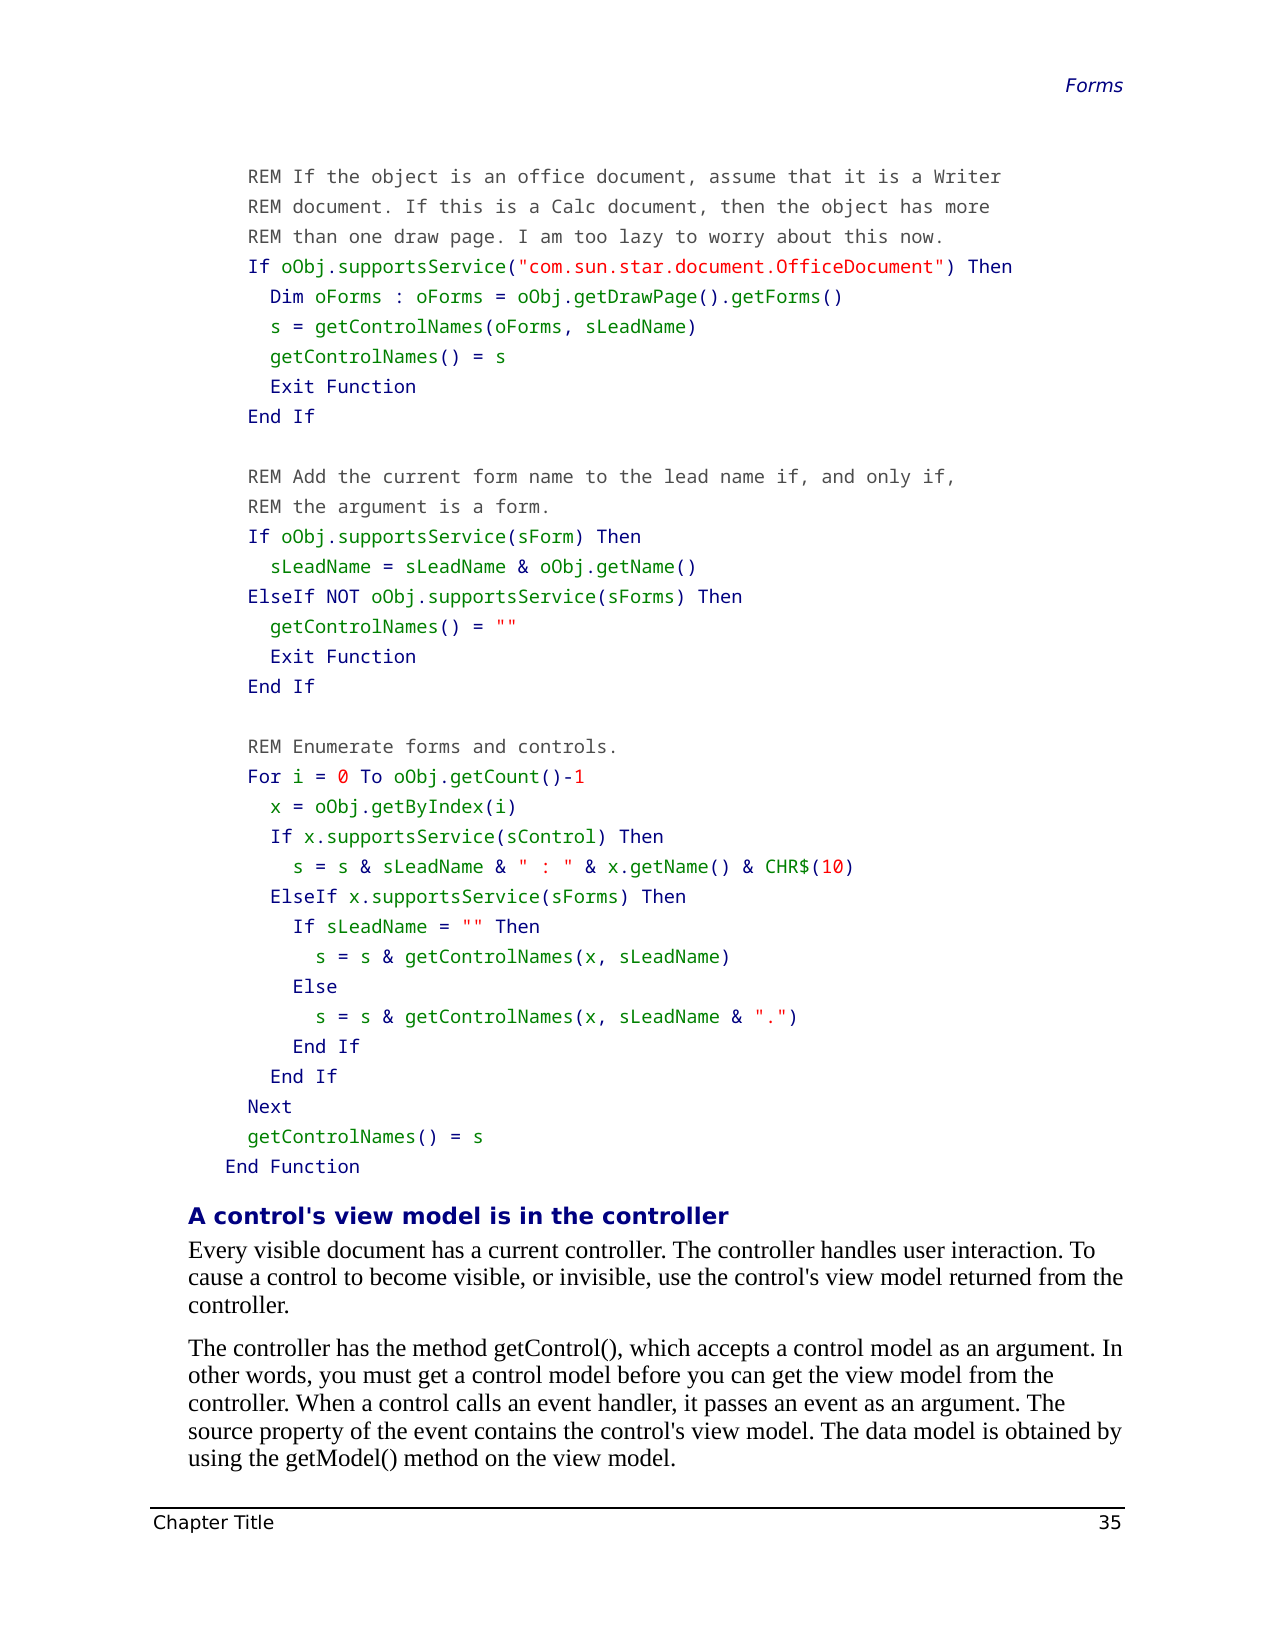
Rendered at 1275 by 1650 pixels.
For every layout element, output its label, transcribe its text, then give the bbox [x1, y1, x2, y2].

text getControlNames() = s [225, 1124, 1050, 1149]
text Dim oForms : oForms = oObj.getDrawPage().getForms() [225, 284, 1050, 309]
text sLeadName = sLeadName & oObj.getName() [225, 554, 1050, 579]
text x = oObj.getByIndex(i) [225, 794, 1050, 819]
text REM If the object is an office document, assume that it is a Writer [225, 164, 1050, 189]
text s = s & sLeadName & " : " & x.getName() & CHR$(10) [225, 854, 1050, 879]
text REM Add the current form name to the lead name if, and only if, [225, 464, 1050, 489]
text REM Enumerate forms and controls. [225, 734, 1050, 759]
text Next [225, 1094, 1050, 1119]
text End If [225, 404, 1050, 429]
text s = getControlNames(oForms, sLeadName) [225, 314, 1050, 339]
text The controller has the method getControl(), which accepts a control model as an argument. In other words, you must get a control model before you can get the view model from the controller. When a control calls an event handler, it passes an event as an argument. The source property of the event contains the control's view model. The data model is obtained by using the getModel() method on the view model. [188, 1334, 1125, 1472]
text s = s & getControlNames(x, sLeadName) [225, 944, 1050, 969]
subtitle A control's view model is in the controller [188, 1203, 1125, 1230]
text If oObj.supportsService("com.sun.star.document.OfficeDocument") Then [225, 254, 1050, 279]
text End Function [225, 1154, 1050, 1179]
text For i = 0 To oObj.getCount()-1 [225, 764, 1050, 789]
text getControlNames() = s [225, 344, 1050, 369]
text End If [225, 674, 1050, 699]
text If sLeadName = "" Then [225, 914, 1050, 939]
text End If [225, 1064, 1050, 1089]
text getControlNames() = "" [225, 614, 1050, 639]
text REM the argument is a form. [225, 494, 1050, 519]
text End If [225, 1034, 1050, 1059]
text REM document. If this is a Calc document, then the object has more [225, 194, 1050, 219]
text REM than one draw page. I am too lazy to worry about this now. [225, 224, 1050, 249]
text Exit Function [225, 374, 1050, 399]
text If x.supportsService(sControl) Then [225, 824, 1050, 849]
text ElseIf x.supportsService(sForms) Then [225, 884, 1050, 909]
text Every visible document has a current controller. The controller handles user interaction. To cause a control to become visible, or invisible, use the control's view model returned from the controller. [188, 1236, 1125, 1319]
text Else [225, 974, 1050, 999]
text Exit Function [225, 644, 1050, 669]
text If oObj.supportsService(sForm) Then [225, 524, 1050, 549]
text ElseIf NOT oObj.supportsService(sForms) Then [225, 584, 1050, 609]
text s = s & getControlNames(x, sLeadName & ".") [225, 1004, 1050, 1029]
